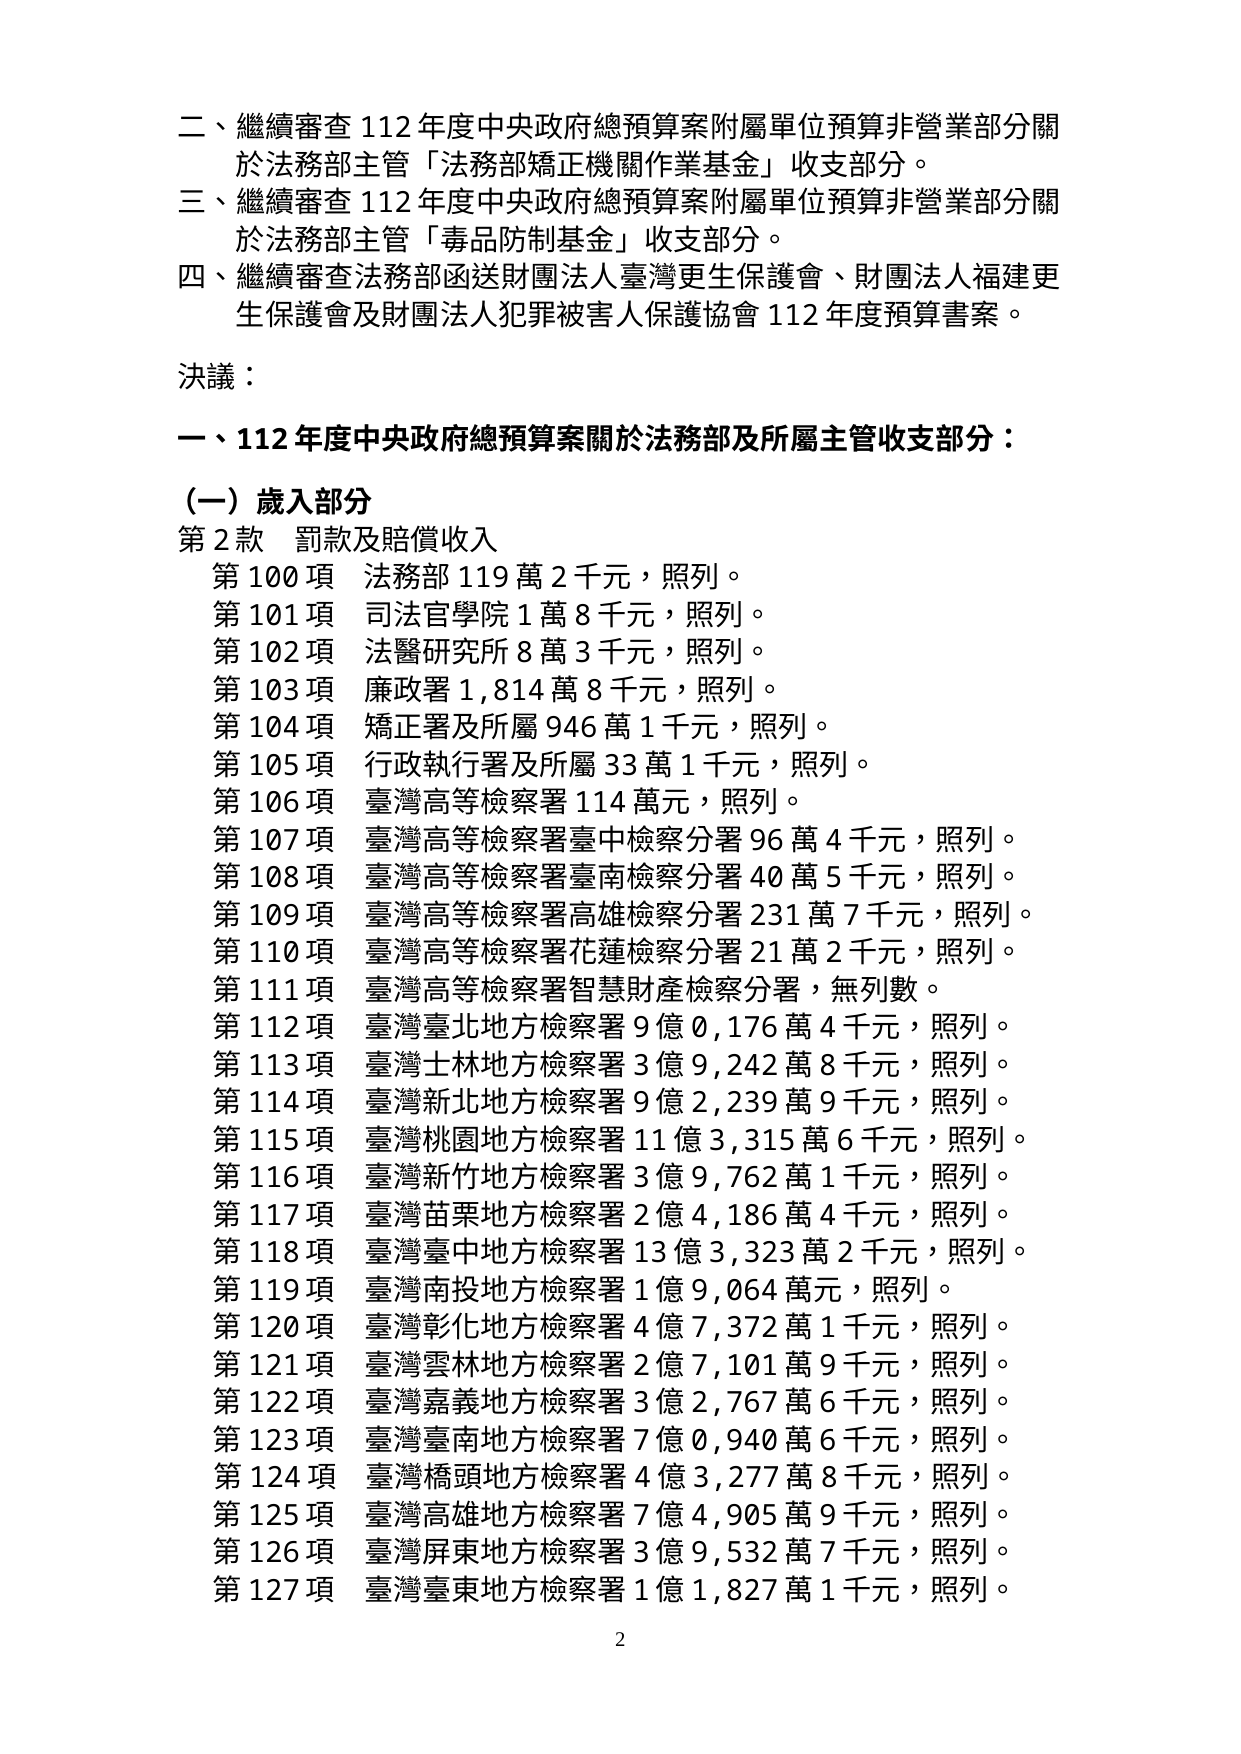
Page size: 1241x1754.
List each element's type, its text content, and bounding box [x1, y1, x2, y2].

text 第118項 臺灣臺中地方檢察署13億3,323萬2千元，照列。 [212, 1233, 1063, 1270]
text 第102項 法醫研究所8萬3千元，照列。 [212, 633, 1063, 670]
text 第119項 臺灣南投地方檢察署1億9,064萬元，照列。 [212, 1270, 1063, 1308]
text 第107項 臺灣高等檢察署臺中檢察分署96萬4千元，照列。 [212, 820, 1063, 858]
text 第110項 臺灣高等檢察署花蓮檢察分署21萬2千元，照列。 [212, 933, 1063, 970]
text 第127項 臺灣臺東地方檢察署1億1,827萬1千元，照列。 [212, 1570, 1063, 1608]
text 第100項 法務部119萬2千元，照列。 [212, 558, 1063, 595]
text 第116項 臺灣新竹地方檢察署3億9,762萬1千元，照列。 [212, 1158, 1063, 1195]
text 第120項 臺灣彰化地方檢察署4億7,372萬1千元，照列。 [212, 1308, 1063, 1345]
text 第109項 臺灣高等檢察署高雄檢察分署231萬7千元，照列。 [212, 895, 1063, 933]
text 第125項 臺灣高雄地方檢察署7億4,905萬9千元，照列。 [212, 1495, 1063, 1533]
text 三、繼續審查112年度中央政府總預算案附屬單位預算非營業部分關於法務部主管「毒品防制基金」收支部分。 [177, 183, 1063, 258]
text 第115項 臺灣桃園地方檢察署11億3,315萬6千元，照列。 [212, 1120, 1063, 1158]
text 第2款 罰款及賠償收入 [177, 520, 1063, 558]
text 第111項 臺灣高等檢察署智慧財產檢察分署，無列數。 [212, 970, 1063, 1008]
text 第114項 臺灣新北地方檢察署9億2,239萬9千元，照列。 [212, 1083, 1063, 1120]
text 第105項 行政執行署及所屬33萬1千元，照列。 [212, 745, 1063, 783]
text （一）歲入部分 [168, 458, 1063, 520]
text 第104項 矯正署及所屬946萬1千元，照列。 [212, 708, 1063, 745]
text 第101項 司法官學院1萬8千元，照列。 [212, 595, 1063, 633]
text 四、繼續審查法務部函送財團法人臺灣更生保護會、財團法人福建更生保護會及財團法人犯罪被害人保護協會112年度預算書案。 [177, 258, 1063, 333]
text 第123項 臺灣臺南地方檢察署7億0,940萬6千元，照列。 [212, 1420, 1063, 1458]
text 一、112年度中央政府總預算案關於法務部及所屬主管收支部分： [177, 395, 1063, 458]
text 第126項 臺灣屏東地方檢察署3億9,532萬7千元，照列。 [212, 1533, 1063, 1570]
text 第112項 臺灣臺北地方檢察署9億0,176萬4千元，照列。 [212, 1008, 1063, 1045]
text 第106項 臺灣高等檢察署114萬元，照列。 [212, 783, 1063, 820]
text 第108項 臺灣高等檢察署臺南檢察分署40萬5千元，照列。 [212, 858, 1063, 895]
text 二、繼續審查112年度中央政府總預算案附屬單位預算非營業部分關於法務部主管「法務部矯正機關作業基金」收支部分。 [177, 108, 1063, 183]
text 第124項 臺灣橋頭地方檢察署4億3,277萬8千元，照列。 [214, 1458, 1063, 1495]
text 第103項 廉政署1,814萬8千元，照列。 [212, 670, 1063, 708]
text 決議： [177, 333, 1063, 395]
text 第121項 臺灣雲林地方檢察署2億7,101萬9千元，照列。 [212, 1345, 1063, 1383]
text 第113項 臺灣士林地方檢察署3億9,242萬8千元，照列。 [212, 1045, 1063, 1083]
text 第122項 臺灣嘉義地方檢察署3億2,767萬6千元，照列。 [212, 1383, 1063, 1420]
text 第117項 臺灣苗栗地方檢察署2億4,186萬4千元，照列。 [212, 1195, 1063, 1233]
